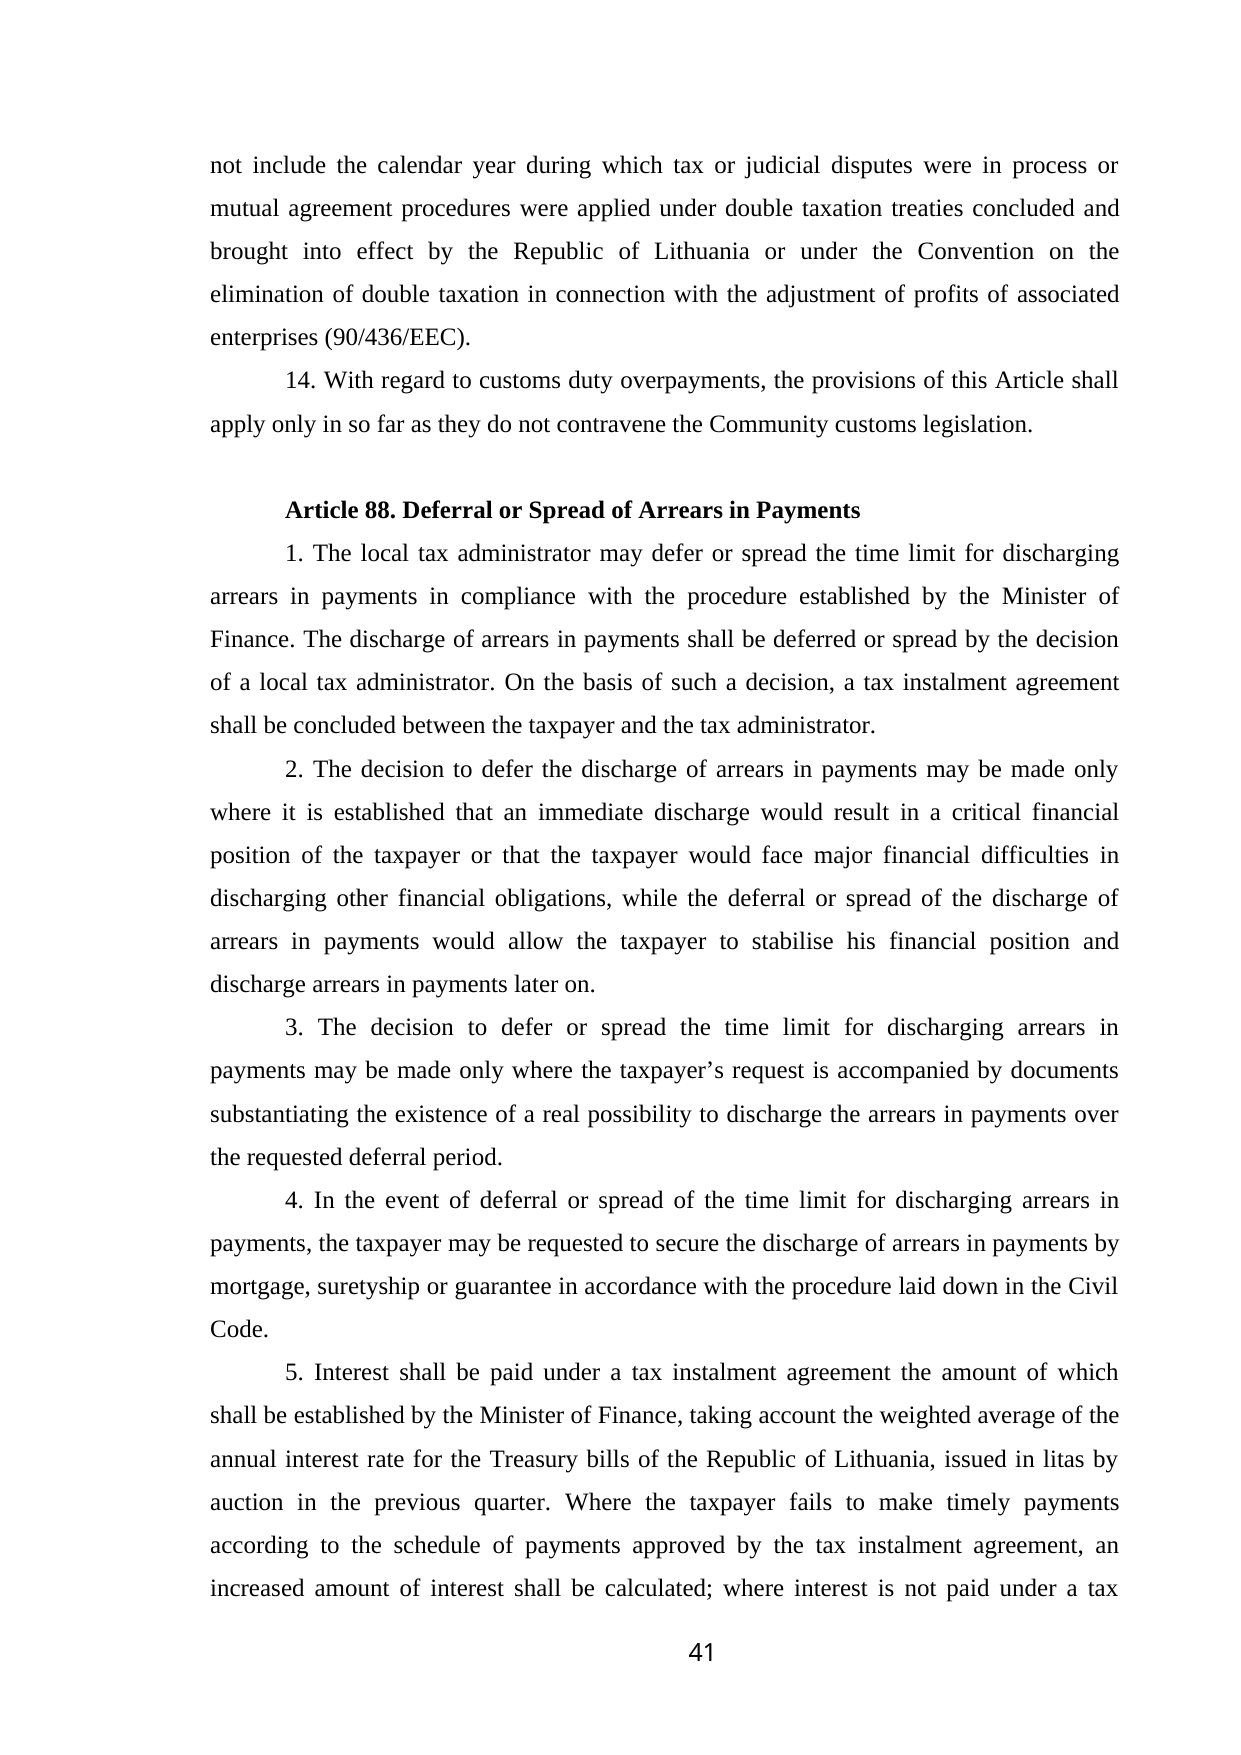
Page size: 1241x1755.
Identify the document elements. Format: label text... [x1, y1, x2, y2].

text 2. The decision to defer the discharge of arrears in payments may be made only where it is established that an immediate discharge would result in a critical financial position of the taxpayer or that the taxpayer would face major financial difficulties in discharging other financial obligations, while the deferral or spread of the discharge of arrears in payments would allow the taxpayer to stabilise his financial position and discharge arrears in payments later on. [210, 754, 1120, 998]
text 5. Interest shall be paid under a tax instalment agreement the amount of which shall be established by the Minister of Finance, taking account the weighted average of the annual interest rate for the Treasury bills of the Republic of Lithuania, issued in litas by auction in the previous quarter. Where the taxpayer fails to make timely payments according to the schedule of payments approved by the tax instalment agreement, an increased amount of interest shall be calculated; where interest is not paid under a tax [210, 1357, 1120, 1602]
text not include the calendar year during which tax or judicial disputes were in process or mutual agreement procedures were applied under double taxation treaties concluded and brought into effect by the Republic of Lithuania or under the Convention on the elimination of double taxation in connection with the adjustment of profits of associated enterprises (90/436/EEC). [210, 150, 1120, 351]
text 1. The local tax administrator may defer or spread the time limit for discharging arrears in payments in compliance with the procedure established by the Minister of Finance. The discharge of arrears in payments shall be deferred or spread by the decision of a local tax administrator. On the basis of such a decision, a tax instalment agreement shall be concluded between the taxpayer and the tax administrator. [210, 538, 1120, 739]
text 14. With regard to customs duty overpayments, the provisions of this Article shall apply only in so far as they do not contravene the Community customs legislation. [210, 366, 1120, 437]
text 4. In the event of deferral or spread of the time limit for discharging arrears in payments, the taxpayer may be requested to secure the discharge of arrears in payments by mortgage, suretyship or guarantee in accordance with the procedure laid down in the Civil Code. [210, 1185, 1120, 1343]
text Article 88. Deferral or Spread of Arrears in Payments [285, 495, 1120, 524]
text 3. The decision to defer or spread the time limit for discharging arrears in payments may be made only where the taxpayer’s request is accompanied by documents substantiating the existence of a real possibility to discharge the arrears in payments over the requested deferral period. [210, 1012, 1120, 1171]
